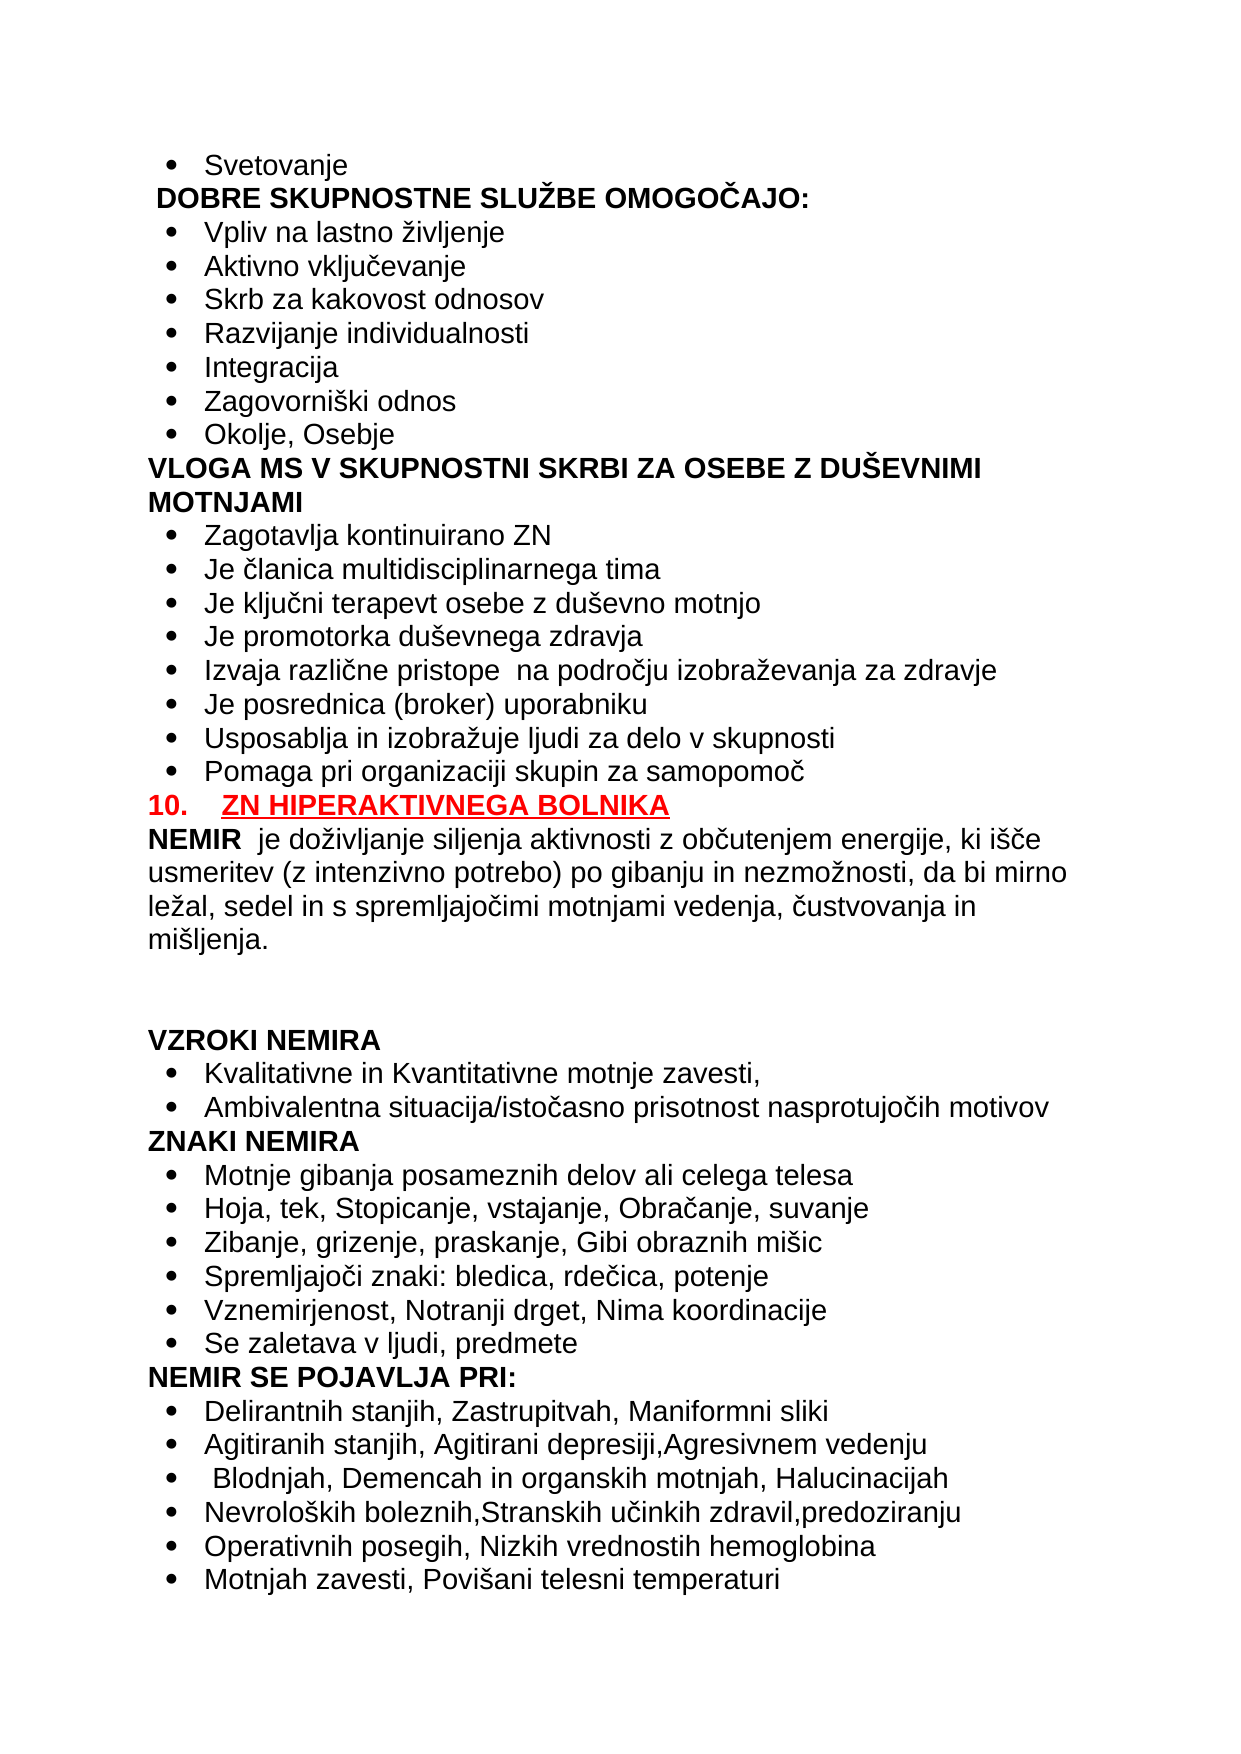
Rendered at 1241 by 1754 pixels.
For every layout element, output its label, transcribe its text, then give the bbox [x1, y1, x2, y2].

text VZROKI NEMIRA [148, 1023, 1093, 1057]
list Aktivno vključevanje [166, 249, 1093, 282]
list Delirantnih stanjih, Zastrupitvah, Maniformni sliki [166, 1394, 1093, 1427]
list Kvalitativne in Kvantitativne motnje zavesti, [166, 1057, 1093, 1090]
list Se zaletava v ljudi, predmete [166, 1326, 1093, 1360]
list Je promotorka duševnega zdravja [166, 619, 1093, 653]
list Spremljajoči znaki: bledica, rdečica, potenje [166, 1259, 1093, 1293]
list Nevroloških boleznih,Stranskih učinkih zdravil,predoziranju [166, 1495, 1093, 1529]
list Zibanje, grizenje, praskanje, Gibi obraznih mišic [166, 1225, 1093, 1259]
list Okolje, Osebje [166, 417, 1093, 451]
list Je posrednica (broker) uporabniku [166, 687, 1093, 721]
list Integracija [166, 350, 1093, 384]
list Zagotavlja kontinuirano ZN [166, 518, 1093, 552]
list Operativnih posegih, Nizkih vrednostih hemoglobina [166, 1529, 1093, 1562]
list Vpliv na lastno življenje [166, 215, 1093, 249]
list Zagovorniški odnos [166, 384, 1093, 417]
text ZNAKI NEMIRA [148, 1124, 1093, 1158]
list Pomaga pri organizaciji skupin za samopomoč [166, 754, 1093, 788]
list Je članica multidisciplinarnega tima [166, 552, 1093, 586]
list Razvijanje individualnosti [166, 316, 1093, 350]
list Ambivalentna situacija/istočasno prisotnost nasprotujočih motivov [166, 1090, 1093, 1124]
list ZN HIPERAKTIVNEGA BOLNIKA [148, 788, 1093, 822]
list Vznemirjenost, Notranji drget, Nima koordinacije [166, 1293, 1093, 1326]
list Agitiranih stanjih, Agitirani depresiji,Agresivnem vedenju [166, 1427, 1093, 1461]
list Je ključni terapevt osebe z duševno motnjo [166, 586, 1093, 619]
list Skrb za kakovost odnosov [166, 282, 1093, 316]
list Svetovanje [166, 148, 1093, 181]
text NEMIR je doživljanje siljenja aktivnosti z občutenjem energije, ki išče usmeritev (z intenzivno potrebo) po gibanju in nezmožnosti, da bi mirno ležal, sedel in s spremljajočimi motnjami vedenja, čustvovanja in mišljenja. [148, 822, 1093, 956]
text NEMIR SE POJAVLJA PRI: [148, 1360, 1093, 1394]
list Izvaja različne pristope na področju izobraževanja za zdravje [166, 653, 1093, 687]
list Blodnjah, Demencah in organskih motnjah, Halucinacijah [166, 1461, 1093, 1495]
text VLOGA MS V SKUPNOSTNI SKRBI ZA OSEBE Z DUŠEVNIMI MOTNJAMI [148, 451, 1093, 518]
list Hoja, tek, Stopicanje, vstajanje, Obračanje, suvanje [166, 1191, 1093, 1225]
list Usposablja in izobražuje ljudi za delo v skupnosti [166, 721, 1093, 754]
list Motnjah zavesti, Povišani telesni temperaturi [166, 1562, 1093, 1596]
list Motnje gibanja posameznih delov ali celega telesa [166, 1158, 1093, 1191]
text DOBRE SKUPNOSTNE SLUŽBE OMOGOČAJO: [148, 181, 1093, 215]
